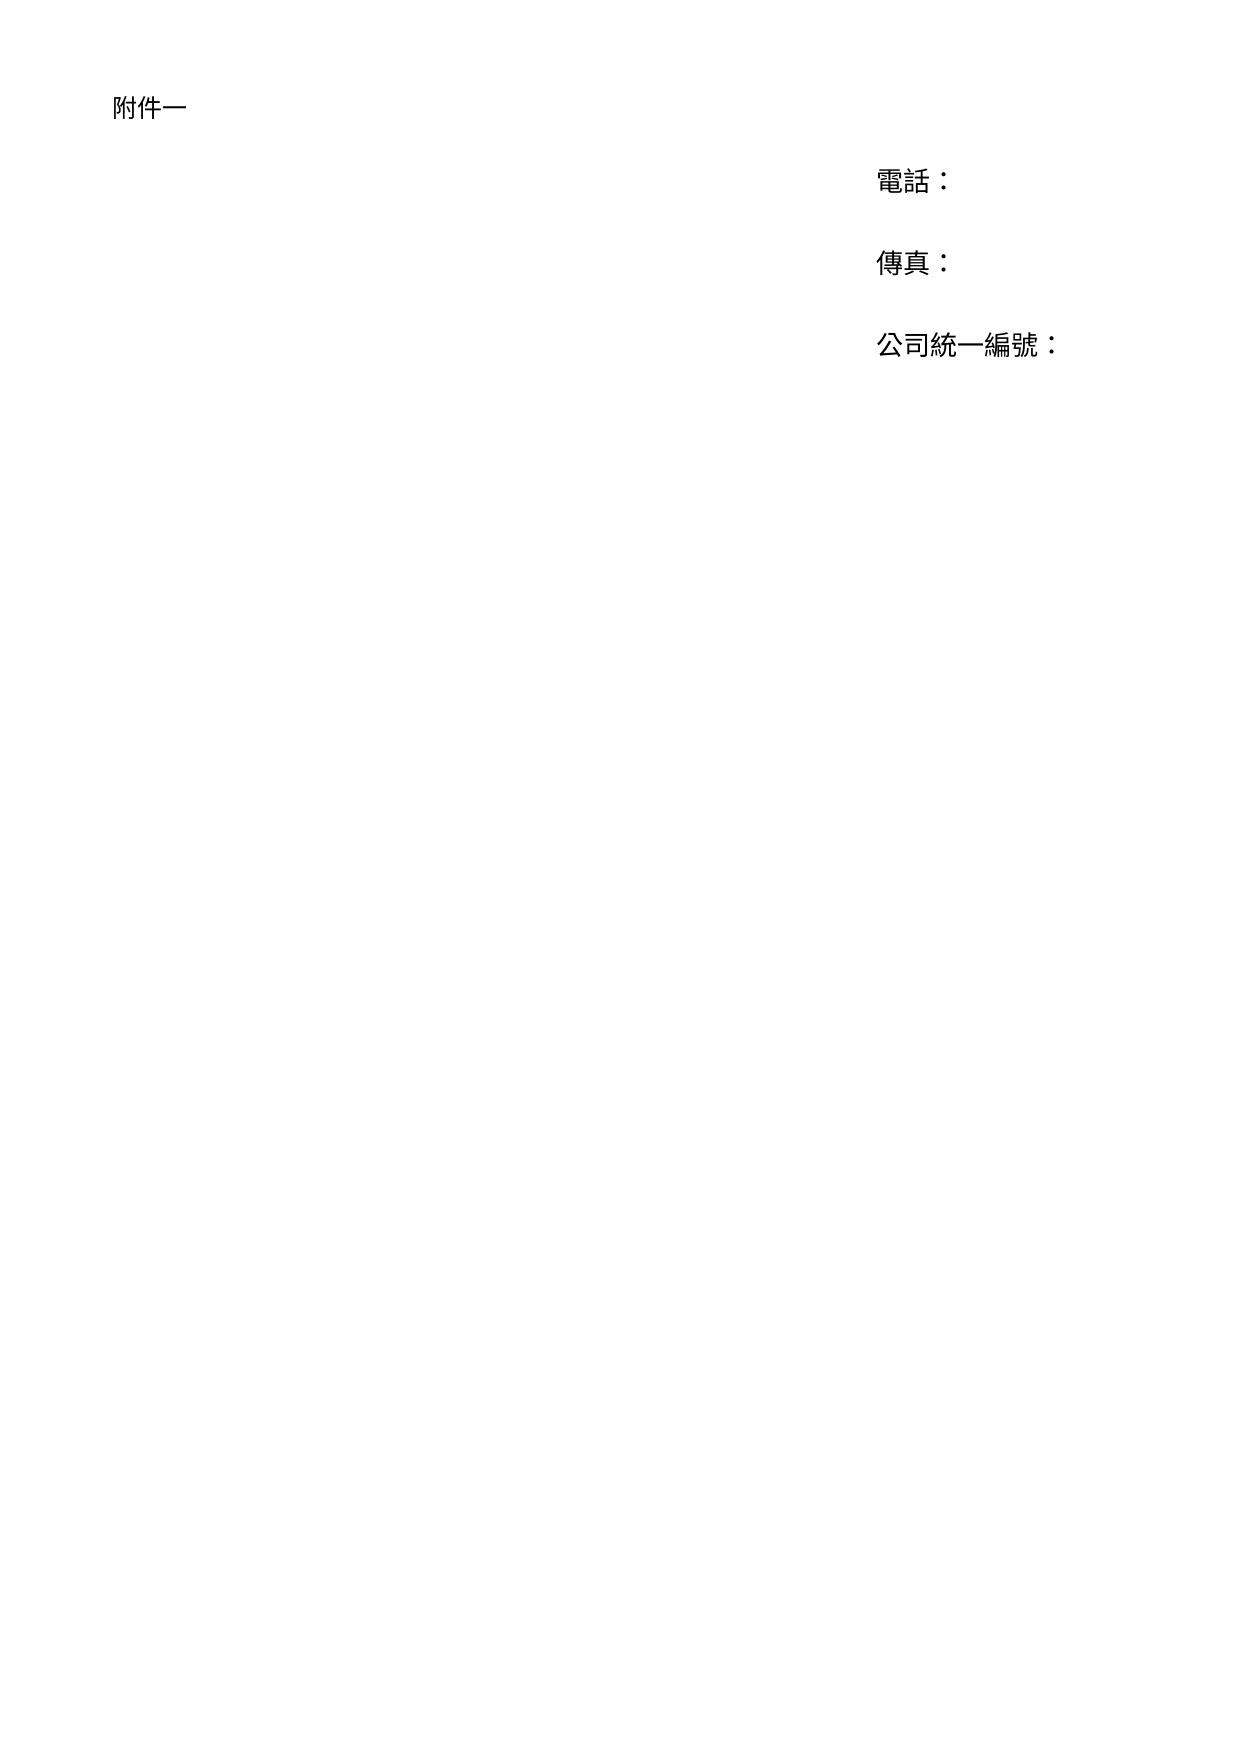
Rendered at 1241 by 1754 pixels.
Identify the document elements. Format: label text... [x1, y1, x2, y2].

text 公司統一編號： [112, 302, 1128, 364]
text 電話： [112, 138, 1128, 200]
text 傳真： [112, 220, 1128, 282]
